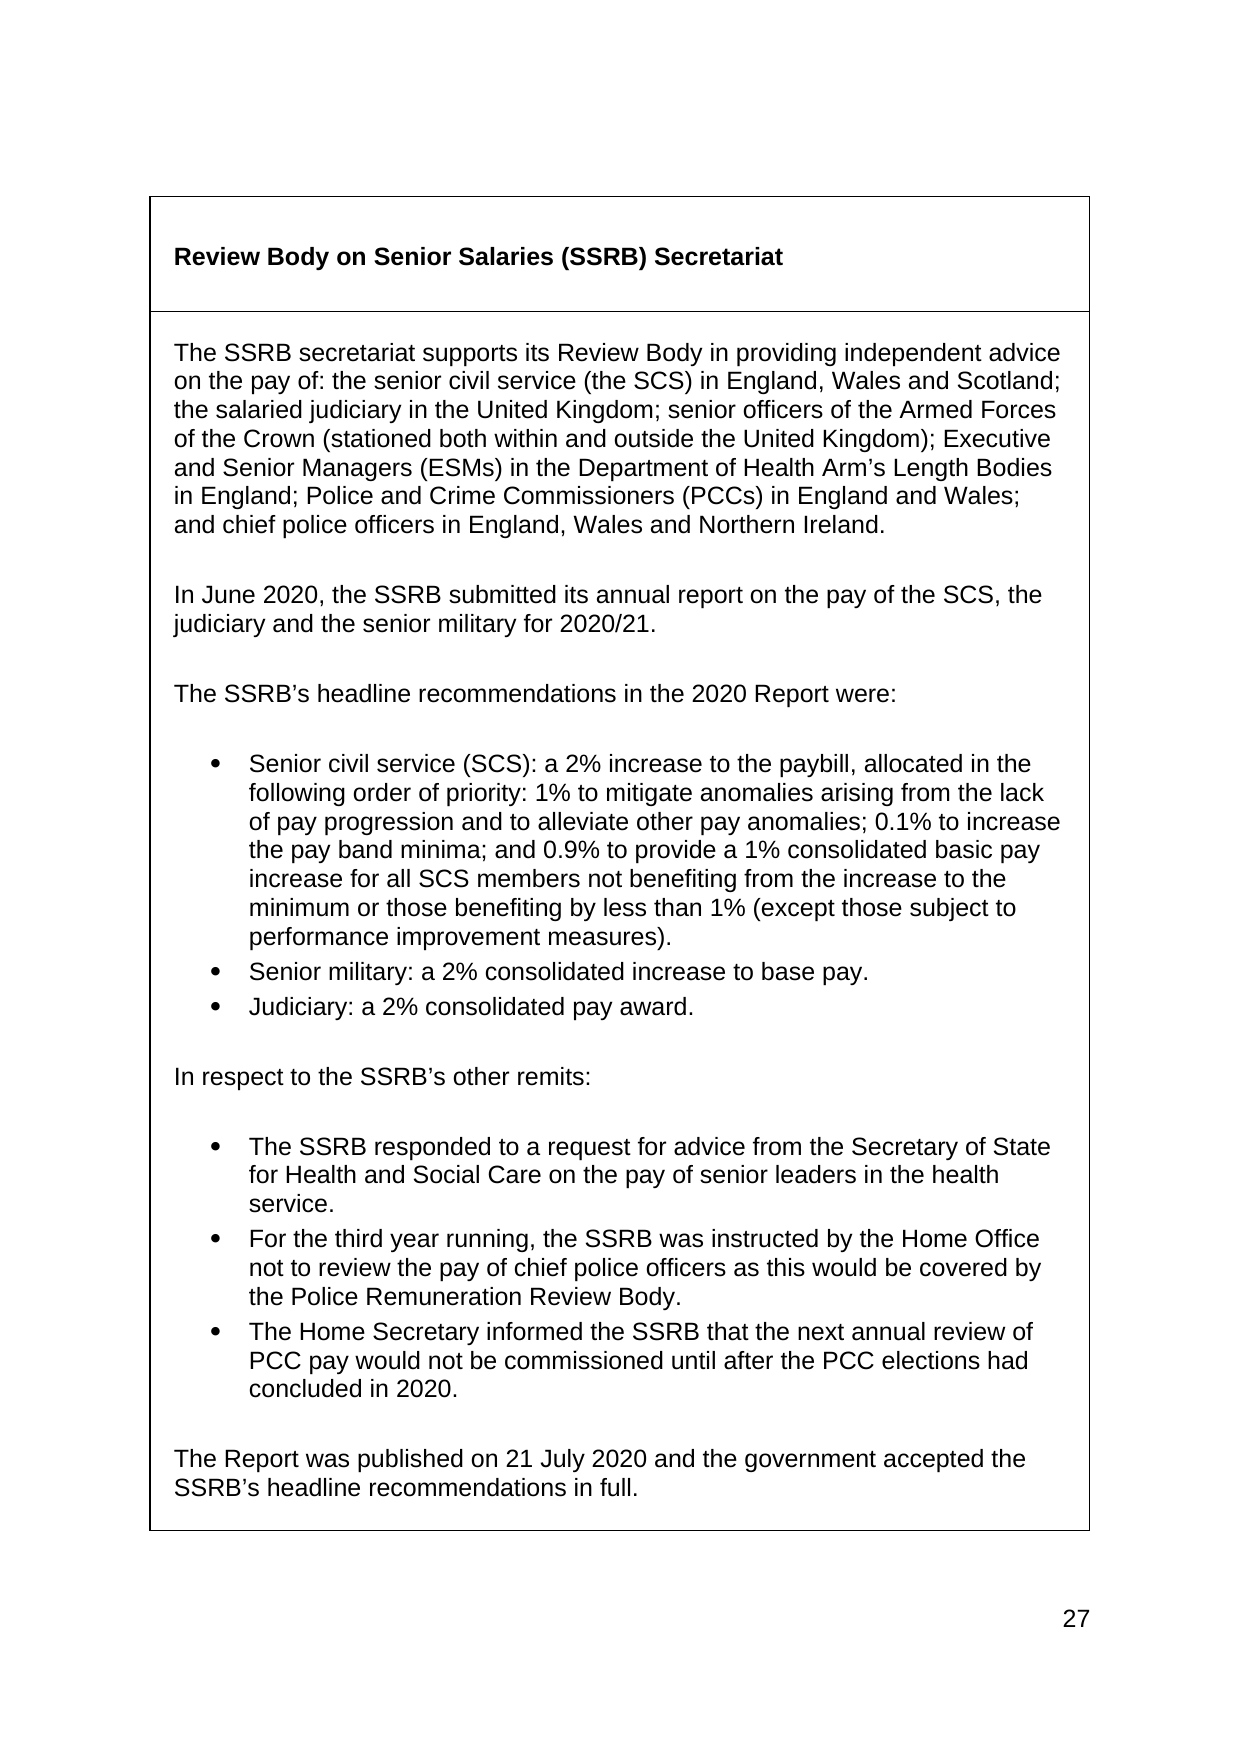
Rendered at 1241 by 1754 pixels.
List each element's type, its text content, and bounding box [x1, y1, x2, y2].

table_header Review Body on Senior Salaries (SSRB) Secretariat [151, 197, 1089, 311]
table_cell The SSRB secretariat supports its Review Body in providing independent advice on the pay of: the senior civil service (the SCS) in England, Wales and Scotland; the salaried judiciary in the United Kingdom; senior officers of the Armed Forces of the Crown (stationed both within and outside the United Kingdom); Executive and Senior Managers (ESMs) in the Department of Health Arm’s Length Bodies in England; Police and Crime Commissioners (PCCs) in England and Wales; and chief police officers in England, Wales and Northern Ireland. In June 2020, the SSRB submitted its annual report on the pay of the SCS, the judiciary and the senior military for 2020/21. The SSRB’s headline recommendations in the 2020 Report were: Senior civil service (SCS): a 2% increase to the paybill, allocated in the following order of priority: 1% to mitigate anomalies arising from the lack of pay progression and to alleviate other pay anomalies; 0.1% to increase the pay band minima; and 0.9% to provide a 1% consolidated basic pay increase for all SCS members not benefiting from the increase to the minimum or those benefiting by less than 1% (except those subject to performance improvement measures). Senior military: a 2% consolidated increase to base pay. Judiciary: a 2% consolidated pay award. In respect to the SSRB’s other remits: The SSRB responded to a request for advice from the Secretary of State for Health and Social Care on the pay of senior leaders in the health service. For the third year running, the SSRB was instructed by the Home Office not to review the pay of chief police officers as this would be covered by the Police Remuneration Review Body. The Home Secretary informed the SSRB that the next annual review of PCC pay would not be commissioned until after the PCC elections had concluded in 2020. The Report was published on 21 July 2020 and the government accepted the SSRB’s headline recommendations in full. [151, 312, 1089, 1530]
